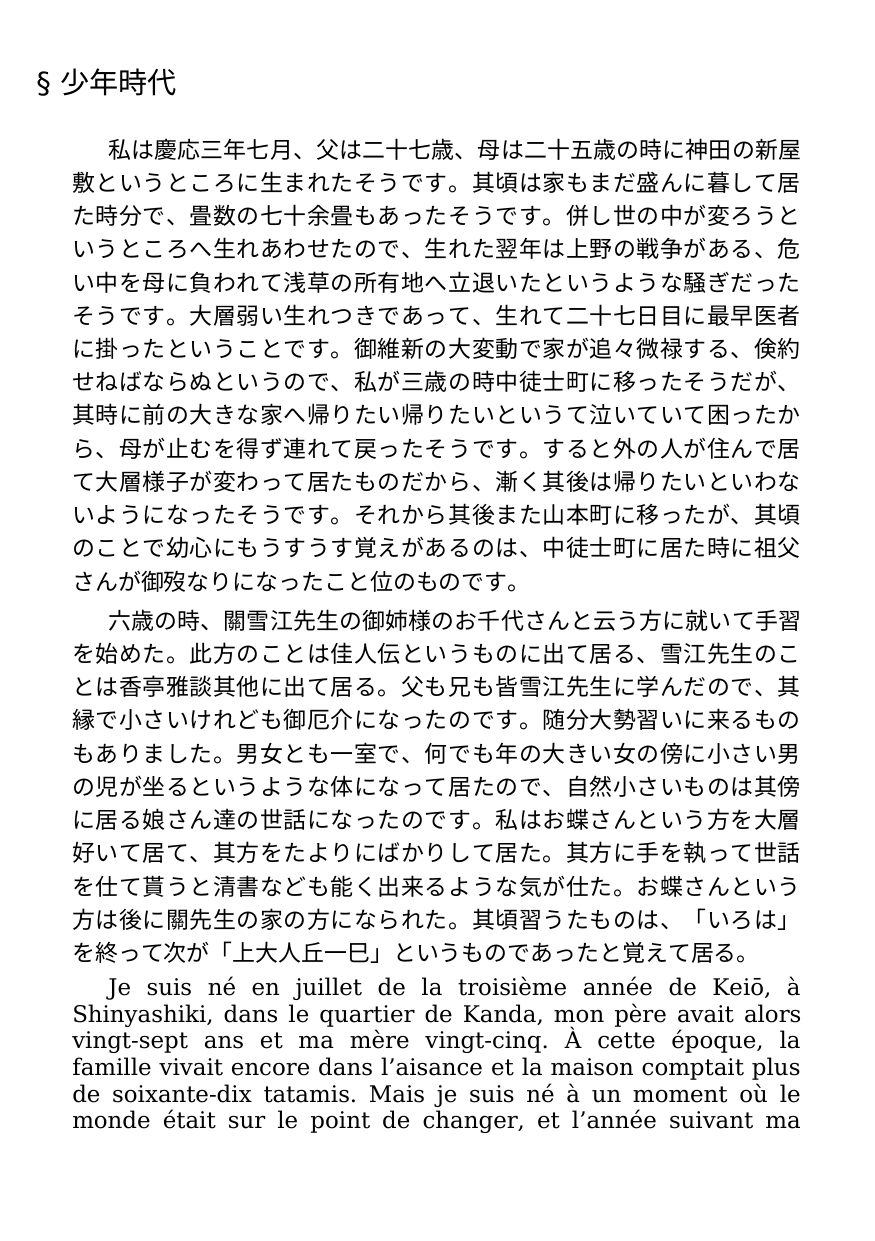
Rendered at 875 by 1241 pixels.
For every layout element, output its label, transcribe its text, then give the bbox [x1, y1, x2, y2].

subtitle § 少年時代 [36, 60, 838, 102]
text 六歳の時、關雪江先生の御姉様のお千代さんと云う方に就いて手習を始めた。此方のことは佳人伝というものに出て居る、雪江先生のことは香亭雅談其他に出て居る。父も兄も皆雪江先生に学んだので、其縁で小さいけれども御厄介になったのです。随分大勢習いに来るものもありました。男女とも一室で、何でも年の大きい女の傍に小さい男の児が坐るというような体になって居たので、自然小さいものは其傍に居る娘さん達の世話になったのです。私はお蝶さんという方を大層好いて居て、其方をたよりにばかりして居た。其方に手を執って世話を仕て貰うと清書なども能く出来るような気が仕た。お蝶さんという方は後に關先生の家の方になられた。其頃習うたものは、「いろは」を終って次が「上大人丘一巳」というものであったと覚えて居る。 [72, 603, 802, 968]
text Je suis né en juillet de la troisième année de Keiō, à Shinyashiki, dans le quartier de Kanda, mon père avait alors vingt-sept ans et ma mère vingt-cinq. À cette époque, la famille vivait encore dans l’aisance et la maison comptait plus de soixante-dix tatamis. Mais je suis né à un moment où le monde était sur le point de changer, et l’année suivant ma [72, 974, 802, 1134]
text 私は慶応三年七月、父は二十七歳、母は二十五歳の時に神田の新屋敷というところに生まれたそうです。其頃は家もまだ盛んに暮して居た時分で、畳数の七十余畳もあったそうです。併し世の中が変ろうというところへ生れあわせたので、生れた翌年は上野の戦争がある、危い中を母に負われて浅草の所有地へ立退いたというような騒ぎだったそうです。大層弱い生れつきであって、生れて二十七日目に最早医者に掛ったということです。御維新の大変動で家が追々微禄する、倹約せねばならぬというので、私が三歳の時中徒士町に移ったそうだが、其時に前の大きな家へ帰りたい帰りたいというて泣いていて困ったから、母が止むを得ず連れて戻ったそうです。すると外の人が住んで居て大層様子が変わって居たものだから、漸く其後は帰りたいといわないようになったそうです。それから其後また山本町に移ったが、其頃のことで幼心にもうすうす覚えがあるのは、中徒士町に居た時に祖父さんが御歿なりになったこと位のものです。 [72, 132, 802, 597]
